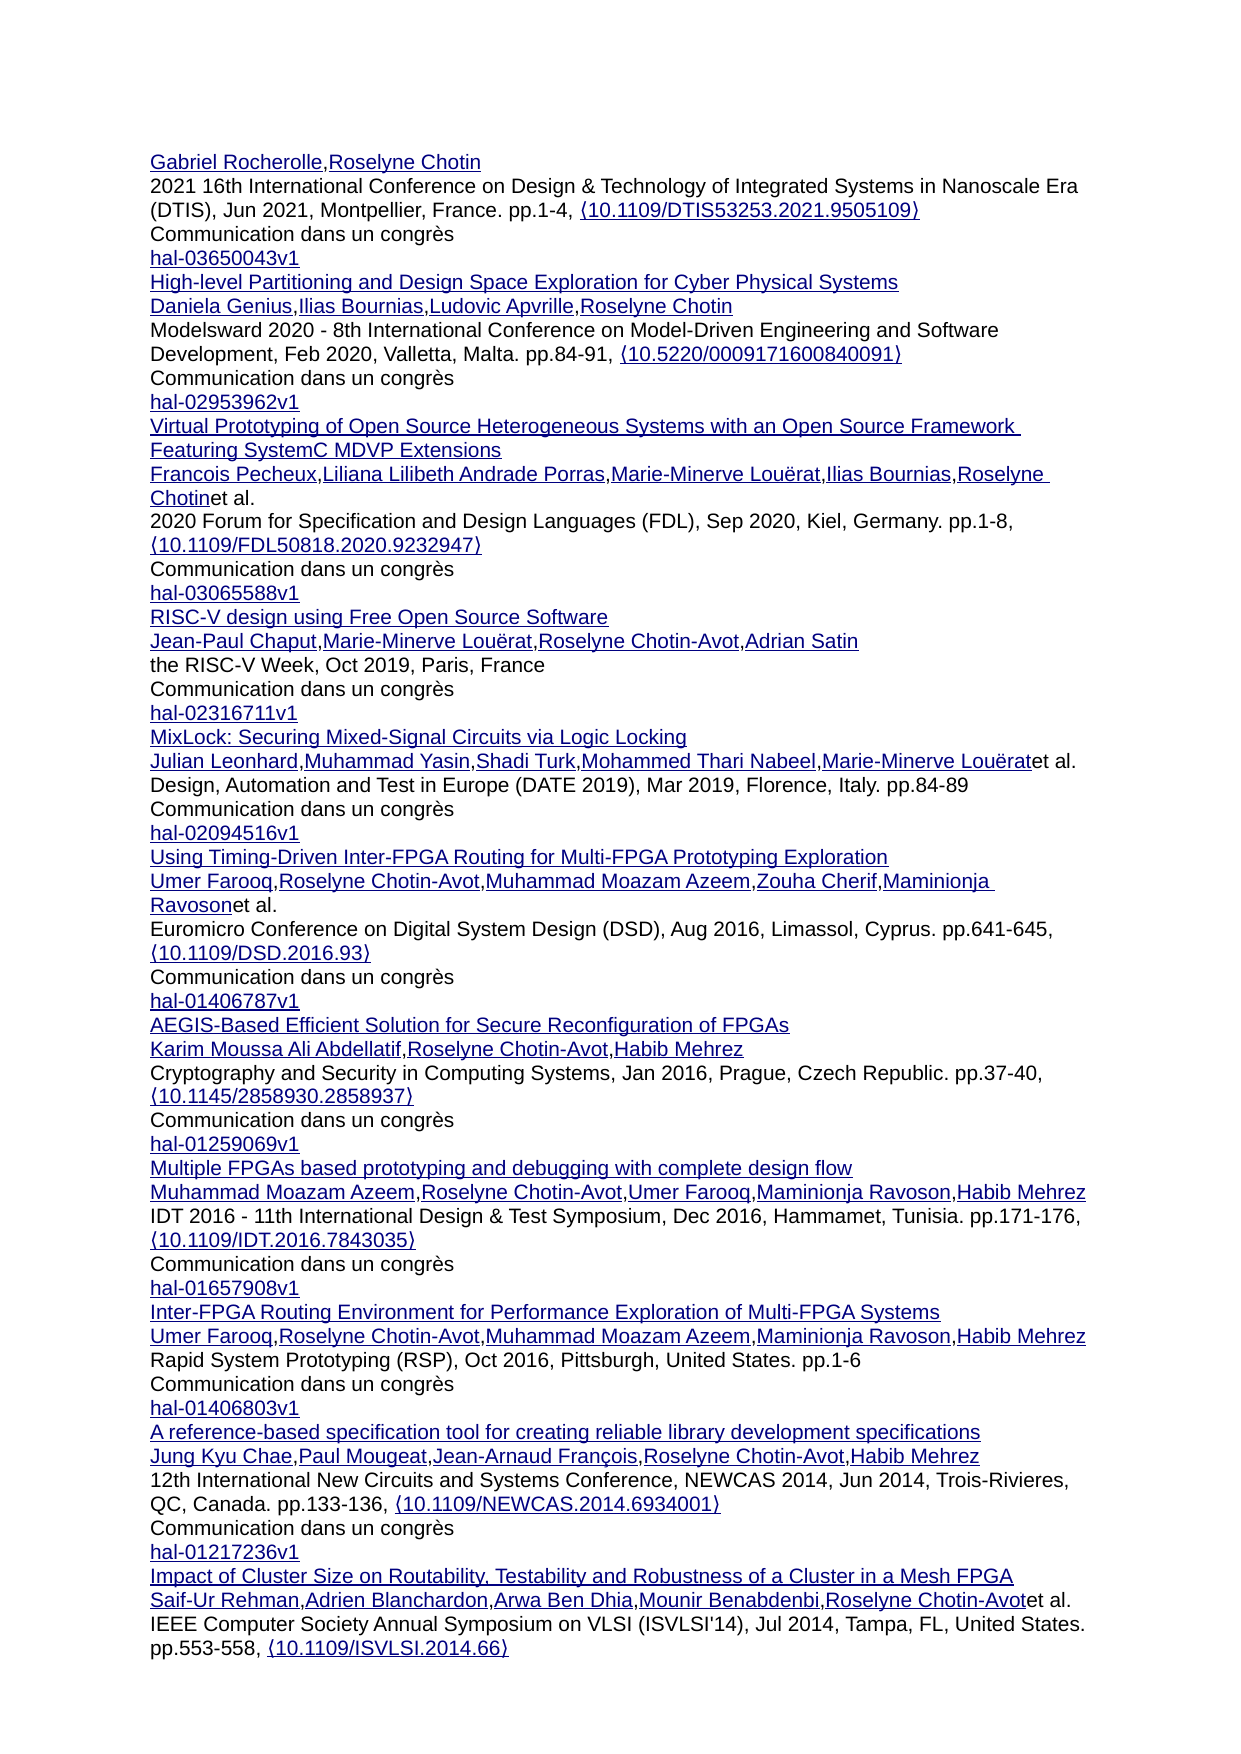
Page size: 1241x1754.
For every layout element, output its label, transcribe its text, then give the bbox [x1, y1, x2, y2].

table_cell Inter-FPGA Routing Environment for Performance Exploration of Multi-FPGA Systems Umer Farooq,Roselyne Chotin-Avot,Muhammad Moazam Azeem,Maminionja Ravoson,Habib Mehrez Rapid System Prototyping (RSP), Oct 2016, Pittsburgh, United States. pp.1-6 Communication dans un congrès hal-01406803v1 [150, 1300, 1090, 1420]
table_cell A reference-based specification tool for creating reliable library development specifications Jung Kyu Chae,Paul Mougeat,Jean-Arnaud François,Roselyne Chotin-Avot,Habib Mehrez 12th International New Circuits and Systems Conference, NEWCAS 2014, Jun 2014, Trois-Rivieres, QC, Canada. pp.133-136, ⟨10.1109/NEWCAS.2014.6934001⟩ Communication dans un congrès hal-01217236v1 [150, 1420, 1090, 1563]
table_cell Using Timing-Driven Inter-FPGA Routing for Multi-FPGA Prototyping Exploration Umer Farooq,Roselyne Chotin-Avot,Muhammad Moazam Azeem,Zouha Cherif,Maminionja Ravosonet al. Euromicro Conference on Digital System Design (DSD), Aug 2016, Limassol, Cyprus. pp.641-645, ⟨10.1109/DSD.2016.93⟩ Communication dans un congrès hal-01406787v1 [150, 845, 1090, 1012]
table_cell AEGIS-Based Efficient Solution for Secure Reconfiguration of FPGAs Karim Moussa Ali Abdellatif,Roselyne Chotin-Avot,Habib Mehrez Cryptography and Security in Computing Systems, Jan 2016, Prague, Czech Republic. pp.37-40, ⟨10.1145/2858930.2858937⟩ Communication dans un congrès hal-01259069v1 [150, 1013, 1090, 1156]
table_cell RISC-V design using Free Open Source Software Jean-Paul Chaput,Marie-Minerve Louërat,Roselyne Chotin-Avot,Adrian Satin the RISC-V Week, Oct 2019, Paris, France Communication dans un congrès hal-02316711v1 [150, 605, 1090, 725]
table_cell Virtual Prototyping of Open Source Heterogeneous Systems with an Open Source Framework Featuring SystemC MDVP Extensions Francois Pecheux,Liliana Lilibeth Andrade Porras,Marie-Minerve Louërat,Ilias Bournias,Roselyne Chotinet al. 2020 Forum for Specification and Design Languages (FDL), Sep 2020, Kiel, Germany. pp.1-8, ⟨10.1109/FDL50818.2020.9232947⟩ Communication dans un congrès hal-03065588v1 [150, 414, 1090, 605]
table_cell Gabriel Rocherolle,Roselyne Chotin 2021 16th International Conference on Design & Technology of Integrated Systems in Nanoscale Era (DTIS), Jun 2021, Montpellier, France. pp.1-4, ⟨10.1109/DTIS53253.2021.9505109⟩ Communication dans un congrès hal-03650043v1 [150, 150, 1090, 270]
table_cell Impact of Cluster Size on Routability, Testability and Robustness of a Cluster in a Mesh FPGA Saif-Ur Rehman,Adrien Blanchardon,Arwa Ben Dhia,Mounir Benabdenbi,Roselyne Chotin-Avotet al. IEEE Computer Society Annual Symposium on VLSI (ISVLSI'14), Jul 2014, Tampa, FL, United States. pp.553-558, ⟨10.1109/ISVLSI.2014.66⟩ [150, 1564, 1090, 1659]
table_cell MixLock: Securing Mixed-Signal Circuits via Logic Locking Julian Leonhard,Muhammad Yasin,Shadi Turk,Mohammed Thari Nabeel,Marie-Minerve Louëratet al. Design, Automation and Test in Europe (DATE 2019), Mar 2019, Florence, Italy. pp.84-89 Communication dans un congrès hal-02094516v1 [150, 725, 1090, 845]
table_cell High-level Partitioning and Design Space Exploration for Cyber Physical Systems Daniela Genius,Ilias Bournias,Ludovic Apvrille,Roselyne Chotin Modelsward 2020 - 8th International Conference on Model-Driven Engineering and Software Development, Feb 2020, Valletta, Malta. pp.84-91, ⟨10.5220/0009171600840091⟩ Communication dans un congrès hal-02953962v1 [150, 270, 1090, 413]
table_cell Multiple FPGAs based prototyping and debugging with complete design flow Muhammad Moazam Azeem,Roselyne Chotin-Avot,Umer Farooq,Maminionja Ravoson,Habib Mehrez IDT 2016 - 11th International Design & Test Symposium, Dec 2016, Hammamet, Tunisia. pp.171-176, ⟨10.1109/IDT.2016.7843035⟩ Communication dans un congrès hal-01657908v1 [150, 1156, 1090, 1300]
